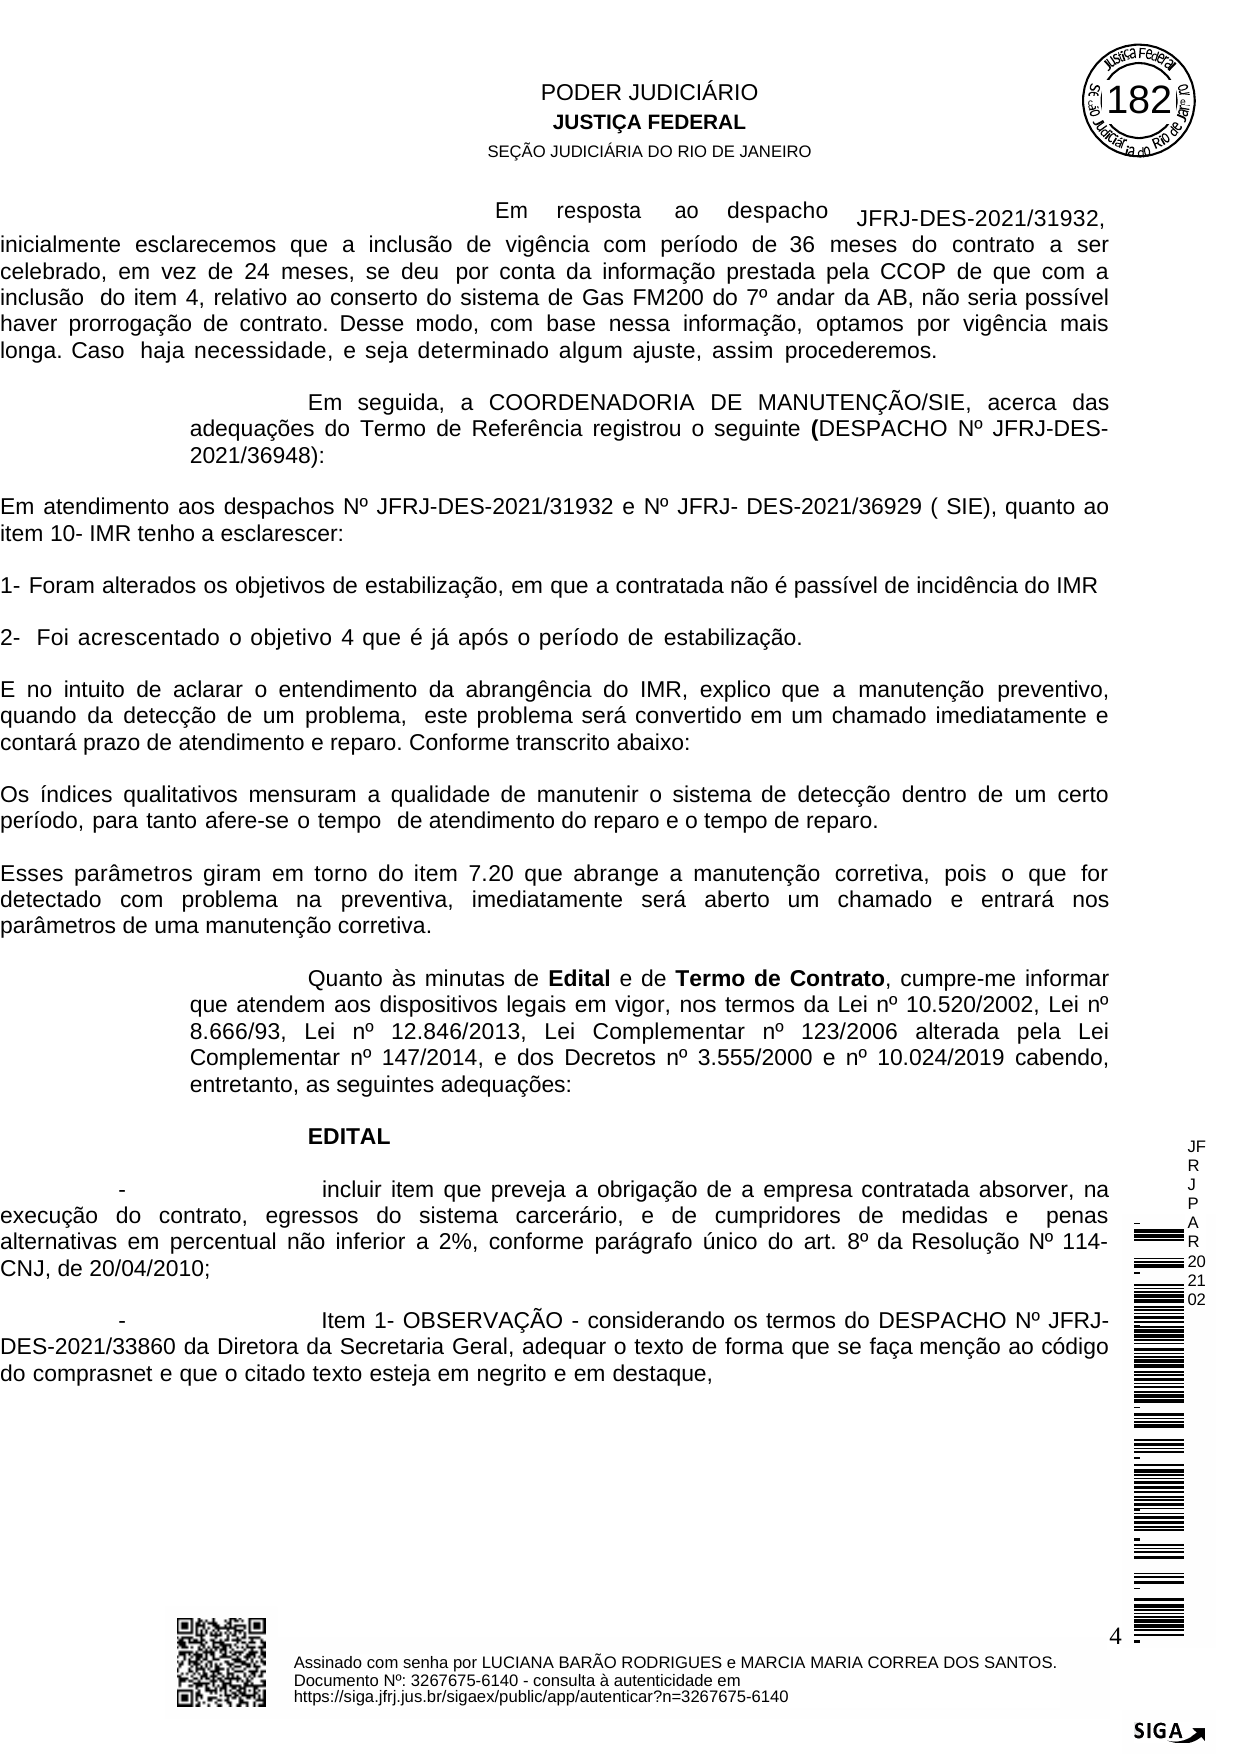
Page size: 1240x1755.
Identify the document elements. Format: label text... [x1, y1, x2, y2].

text Em seguida, a COORDENADORIA DE MANUTENÇÃO/SIE, acerca das adequações do Termo de Referência registrou o seguinte (DESPACHO Nº JFRJ-DES- 2021/36948): [189, 389, 1109, 468]
text Quanto às minutas de Edital e de Termo de Contrato, cumpre-me informar que atendem aos dispositivos legais em vigor, nos termos da Lei nº 10.520/2002, Lei nº 8.666/93, Lei nº 12.846/2013, Lei Complementar nº 123/2006 alterada pela Lei Complementar nº 147/2014, e dos Decretos nº 3.555/2000 e nº 10.024/2019 cabendo, entretanto, as seguintes adequações: [189, 965, 1109, 1097]
text JFRJ-DES-2021/31932, [856, 205, 1239, 231]
text Em resposta ao despacho [495, 197, 830, 224]
list Item 1- OBSERVAÇÃO - considerando os termos do DESPACHO Nº JFRJ- DES-2021/33860 da Diretora da Secretaria Geral, adequar o texto de forma que se faça menção ao código do comprasnet e que o citado texto esteja em negrito e em destaque, [0, 1307, 1109, 1386]
text JFRJPAR202102807A [1187, 1137, 1206, 1308]
text EDITAL [308, 1123, 1239, 1308]
text e [1180, 96, 1192, 105]
text Os índices qualitativos mensuram a qualidade de manutenir o sistema de detecção dentro de um certo período, para tanto afere-se o tempo de atendimento do reparo e o tempo de reparo. [0, 781, 1109, 834]
text E no intuito de aclarar o entendimento da abrangência do IMR, explico que a manutenção preventivo, quando da detecção de um problema, este problema será convertido em um chamado imediatamente e contará prazo de atendimento e reparo. Conforme transcrito abaixo: [0, 676, 1109, 755]
list Foram alterados os objetivos de estabilização, em que a contratada não é passível de incidência do IMR [0, 572, 1109, 598]
text Em atendimento aos despachos Nº JFRJ-DES-2021/31932 e Nº JFRJ- DES-2021/36929 ( SIE), quanto ao item 10- IMR tenho a esclarescer: [0, 493, 1109, 546]
text inicialmente esclarecemos que a inclusão de vigência com período de 36 meses do contrato a ser celebrado, em vez de 24 meses, se deu por conta da informação prestada pela CCOP de que com a inclusão do item 4, relativo ao conserto do sistema de Gas FM200 do 7º andar da AB, não seria possível haver prorrogação de contrato. Desse modo, com base nessa informação, optamos por vigência mais longa. Caso haja necessidade, e seja determinado algum ajuste, assim procederemos. [0, 231, 1109, 363]
list Foi acrescentado o objetivo 4 que é já após o período de estabilização. [0, 624, 1109, 650]
text Esses parâmetros giram em torno do item 7.20 que abrange a manutenção corretiva, pois o que for detectado com problema na preventiva, imediatamente será aberto um chamado e entrará nos parâmetros de uma manutenção corretiva. [0, 859, 1109, 939]
text ç [1088, 97, 1100, 106]
list incluir item que preveja a obrigação de a empresa contratada absorver, na execução do contrato, egressos do sistema carcerário, e de cumpridores de medidas e penas alternativas em percentual não inferior a 2%, conforme parágrafo único do art. 8º da Resolução Nº 114-CNJ, de 20/04/2010; [0, 1176, 1109, 1281]
